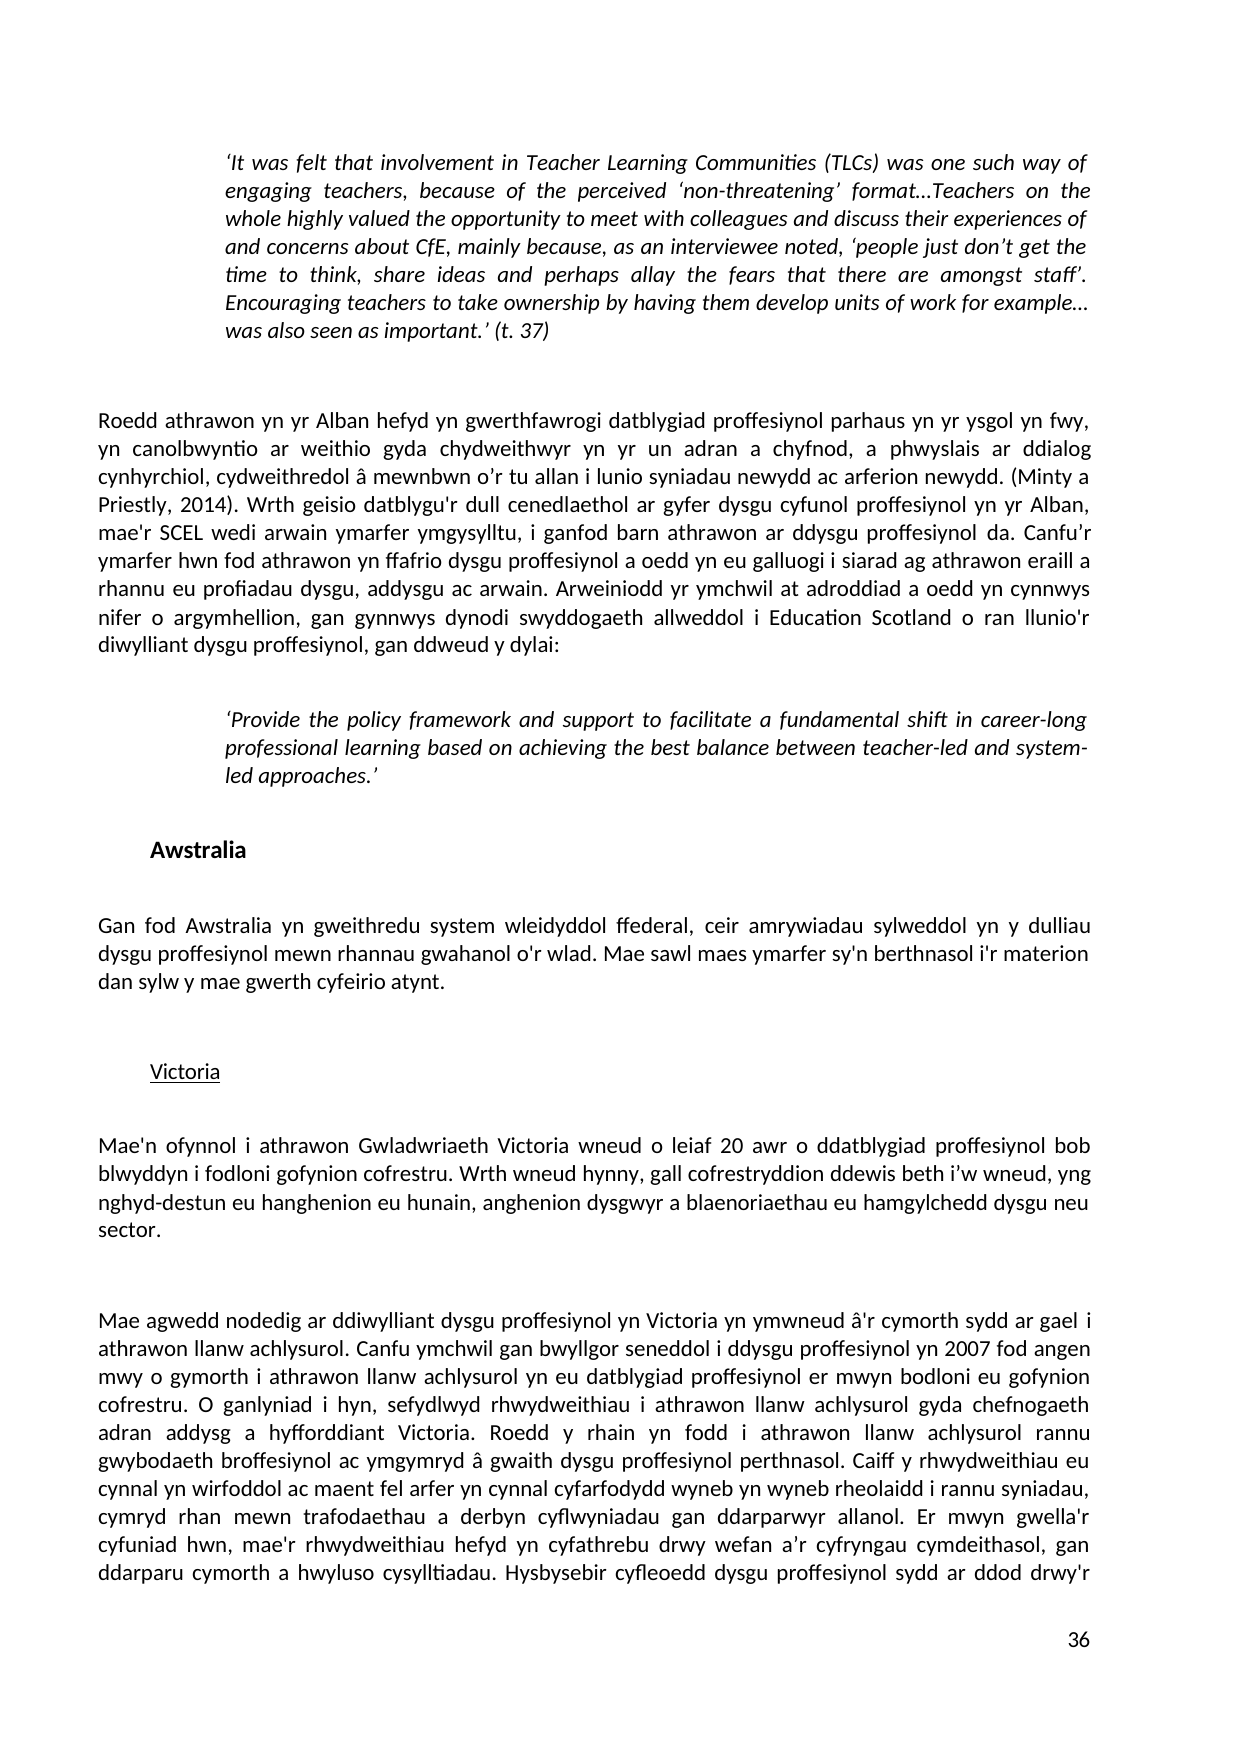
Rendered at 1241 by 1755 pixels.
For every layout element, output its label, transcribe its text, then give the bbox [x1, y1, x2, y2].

text Gan fod Awstralia yn gweithredu system wleidyddol ffederal, ceir amrywiadau sylweddol yn y dulliau dysgu proffesiynol mewn rhannau gwahanol o'r wlad. Mae sawl maes ymarfer sy'n berthnasol i'r materion dan sylw y mae gwerth cyfeirio atynt. [98, 911, 1091, 995]
subtitle Awstralia [150, 834, 1209, 865]
text ‘It was felt that involvement in Teacher Learning Communities (TLCs) was one such way of engaging teachers, because of the perceived ‘non-threatening’ format…Teachers on the whole highly valued the opportunity to meet with colleagues and discuss their experiences of and concerns about CfE, mainly because, as an interviewee noted, ‘people just don’t get the time to think, share ideas and perhaps allay the fears that there are amongst staff’. Encouraging teachers to take ownership by having them develop units of work for example…was also seen as important.’ (t. 37) [225, 148, 1091, 344]
text ‘Provide the policy framework and support to facilitate a fundamental shift in career-long professional learning based on achieving the best balance between teacher-led and system- led approaches.’ [225, 705, 1091, 789]
text Roedd athrawon yn yr Alban hefyd yn gwerthfawrogi datblygiad proffesiynol parhaus yn yr ysgol yn fwy, yn canolbwyntio ar weithio gyda chydweithwyr yn yr un adran a chyfnod, a phwyslais ar ddialog cynhyrchiol, cydweithredol â mewnbwn o’r tu allan i lunio syniadau newydd ac arferion newydd. (Minty a Priestly, 2014). Wrth geisio datblygu'r dull cenedlaethol ar gyfer dysgu cyfunol proffesiynol yn yr Alban, mae'r SCEL wedi arwain ymarfer ymgysylltu, i ganfod barn athrawon ar ddysgu proffesiynol da. Canfu’r ymarfer hwn fod athrawon yn ffafrio dysgu proffesiynol a oedd yn eu galluogi i siarad ag athrawon eraill a rhannu eu profiadau dysgu, addysgu ac arwain. Arweiniodd yr ymchwil at adroddiad a oedd yn cynnwys nifer o argymhellion, gan gynnwys dynodi swyddogaeth allweddol i Education Scotland o ran llunio'r diwylliant dysgu proffesiynol, gan ddweud y dylai: [98, 406, 1091, 659]
text Mae agwedd nodedig ar ddiwylliant dysgu proffesiynol yn Victoria yn ymwneud â'r cymorth sydd ar gael i athrawon llanw achlysurol. Canfu ymchwil gan bwyllgor seneddol i ddysgu proffesiynol yn 2007 fod angen mwy o gymorth i athrawon llanw achlysurol yn eu datblygiad proffesiynol er mwyn bodloni eu gofynion cofrestru. O ganlyniad i hyn, sefydlwyd rhwydweithiau i athrawon llanw achlysurol gyda chefnogaeth adran addysg a hyfforddiant Victoria. Roedd y rhain yn fodd i athrawon llanw achlysurol rannu gwybodaeth broffesiynol ac ymgymryd â gwaith dysgu proffesiynol perthnasol. Caiff y rhwydweithiau eu cynnal yn wirfoddol ac maent fel arfer yn cynnal cyfarfodydd wyneb yn wyneb rheolaidd i rannu syniadau, cymryd rhan mewn trafodaethau a derbyn cyflwyniadau gan ddarparwyr allanol. Er mwyn gwella'r cyfuniad hwn, mae'r rhwydweithiau hefyd yn cyfathrebu drwy wefan a’r cyfryngau cymdeithasol, gan ddarparu cymorth a hwyluso cysylltiadau. Hysbysebir cyfleoedd dysgu proffesiynol sydd ar ddod drwy'r [98, 1306, 1091, 1586]
text Victoria [150, 1057, 1209, 1086]
text Mae'n ofynnol i athrawon Gwladwriaeth Victoria wneud o leiaf 20 awr o ddatblygiad proffesiynol bob blwyddyn i fodloni gofynion cofrestru. Wrth wneud hynny, gall cofrestryddion ddewis beth i’w wneud, yng nghyd-destun eu hanghenion eu hunain, anghenion dysgwyr a blaenoriaethau eu hamgylchedd dysgu neu sector. [98, 1132, 1091, 1244]
